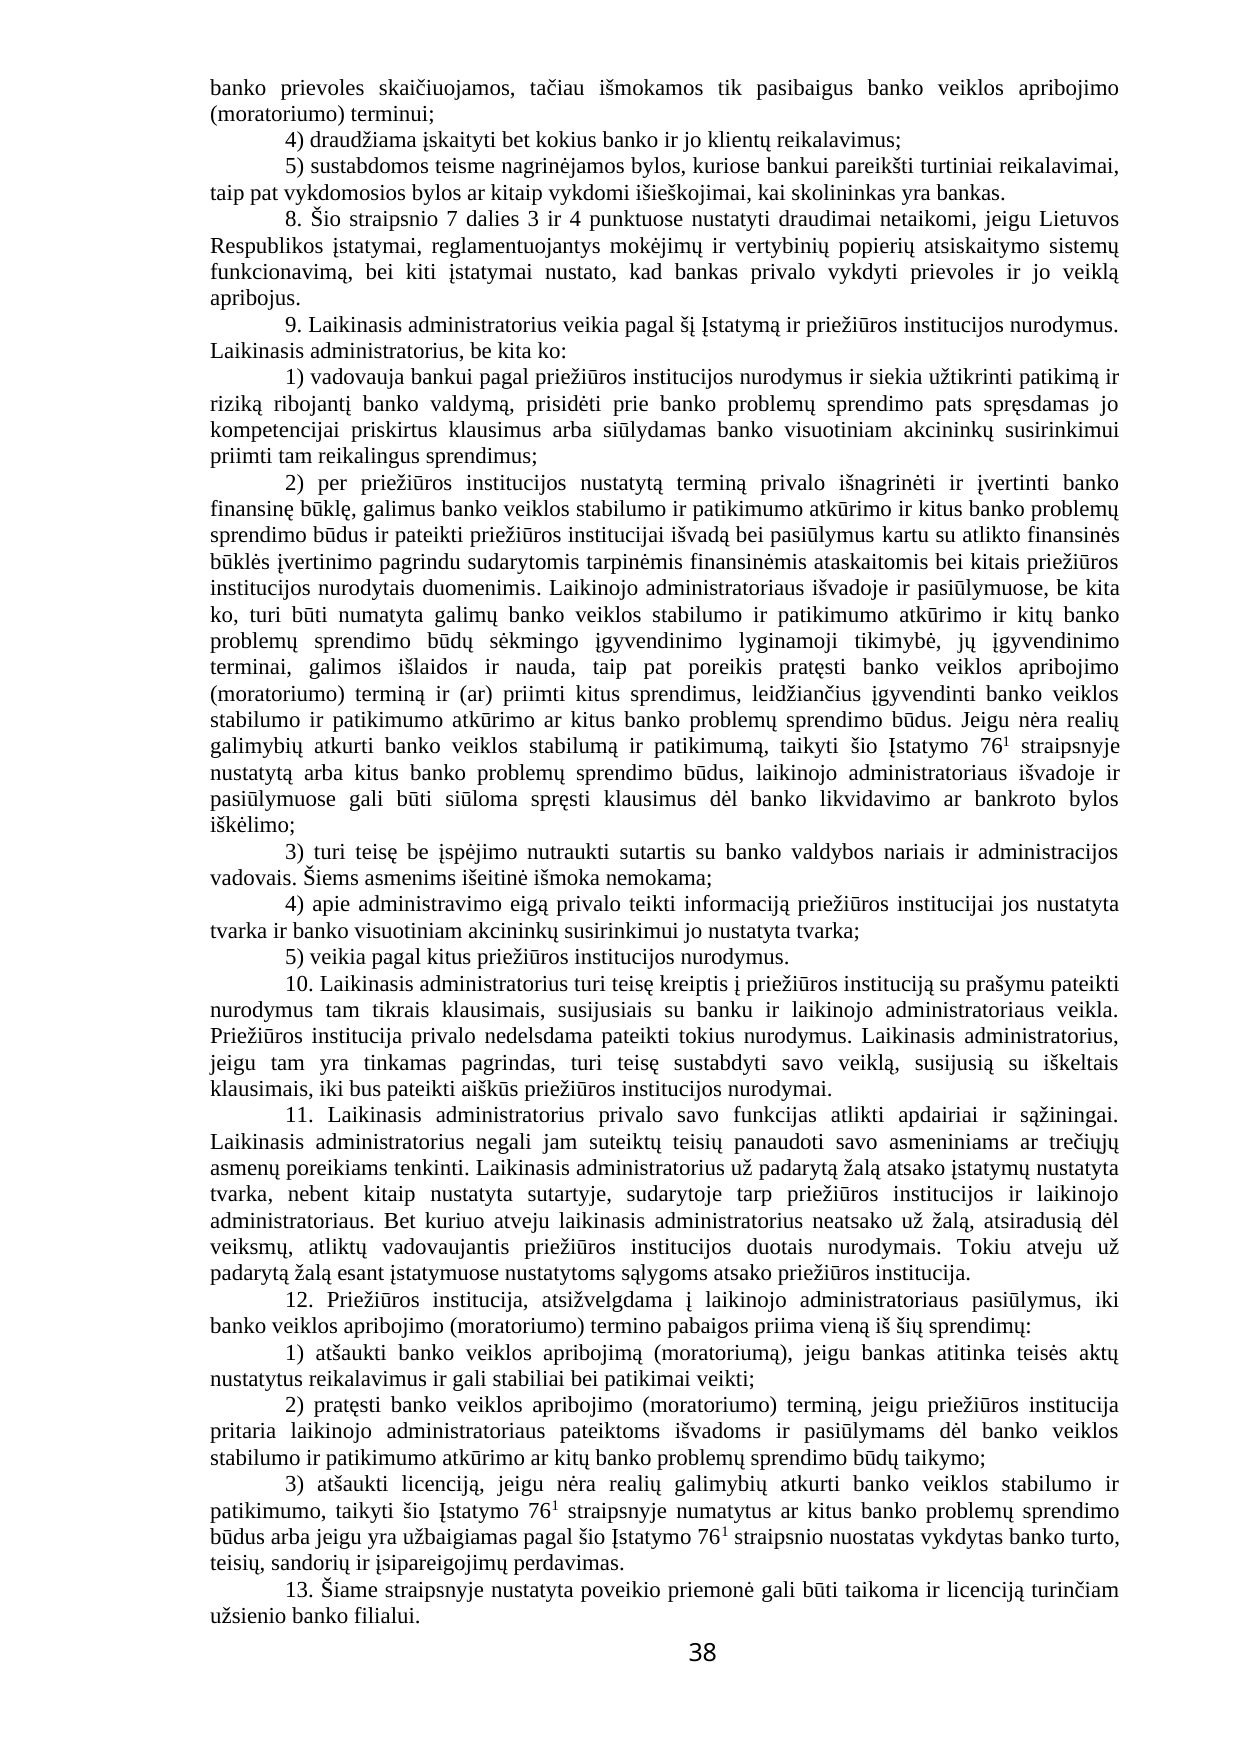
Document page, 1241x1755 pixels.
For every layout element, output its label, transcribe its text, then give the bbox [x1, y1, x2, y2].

text 9. Laikinasis administratorius veikia pagal šį Įstatymą ir priežiūros institucijos nurodymus. Laikinasis administratorius, be kita ko: [210, 311, 1120, 363]
text 2) per priežiūros institucijos nustatytą terminą privalo išnagrinėti ir įvertinti banko finansinę būklę, galimus banko veiklos stabilumo ir patikimumo atkūrimo ir kitus banko problemų sprendimo būdus ir pateikti priežiūros institucijai išvadą bei pasiūlymus kartu su atlikto finansinės būklės įvertinimo pagrindu sudarytomis tarpinėmis finansinėmis ataskaitomis bei kitais priežiūros institucijos nurodytais duomenimis. Laikinojo administratoriaus išvadoje ir pasiūlymuose, be kita ko, turi būti numatyta galimų banko veiklos stabilumo ir patikimumo atkūrimo ir kitų banko problemų sprendimo būdų sėkmingo įgyvendinimo lyginamoji tikimybė, jų įgyvendinimo terminai, galimos išlaidos ir nauda, taip pat poreikis pratęsti banko veiklos apribojimo (moratoriumo) terminą ir (ar) priimti kitus sprendimus, leidžiančius įgyvendinti banko veiklos stabilumo ir patikimumo atkūrimo ar kitus banko problemų sprendimo būdus. Jeigu nėra realių galimybių atkurti banko veiklos stabilumą ir patikimumą, taikyti šio Įstatymo 761 straipsnyje nustatytą arba kitus banko problemų sprendimo būdus, laikinojo administratoriaus išvadoje ir pasiūlymuose gali būti siūloma spręsti klausimus dėl banko likvidavimo ar bankroto bylos iškėlimo; [210, 469, 1120, 838]
text 5) veikia pagal kitus priežiūros institucijos nurodymus. [210, 943, 1120, 969]
text 13. Šiame straipsnyje nustatyta poveikio priemonė gali būti taikoma ir licenciją turinčiam užsienio banko filialui. [210, 1576, 1120, 1628]
text 5) sustabdomos teisme nagrinėjamos bylos, kuriose bankui pareikšti turtiniai reikalavimai, taip pat vykdomosios bylos ar kitaip vykdomi išieškojimai, kai skolininkas yra bankas. [210, 153, 1120, 205]
text 1) atšaukti banko veiklos apribojimą (moratoriumą), jeigu bankas atitinka teisės aktų nustatytus reikalavimus ir gali stabiliai bei patikimai veikti; [210, 1338, 1120, 1391]
text 11. Laikinasis administratorius privalo savo funkcijas atlikti apdairiai ir sąžiningai. Laikinasis administratorius negali jam suteiktų teisių panaudoti savo asmeniniams ar trečiųjų asmenų poreikiams tenkinti. Laikinasis administratorius už padarytą žalą atsako įstatymų nustatyta tvarka, nebent kitaip nustatyta sutartyje, sudarytoje tarp priežiūros institucijos ir laikinojo administratoriaus. Bet kuriuo atveju laikinasis administratorius neatsako už žalą, atsiradusią dėl veiksmų, atliktų vadovaujantis priežiūros institucijos duotais nurodymais. Tokiu atveju už padarytą žalą esant įstatymuose nustatytoms sąlygoms atsako priežiūros institucija. [210, 1101, 1120, 1286]
text 10. Laikinasis administratorius turi teisę kreiptis į priežiūros instituciją su prašymu pateikti nurodymus tam tikrais klausimais, susijusiais su banku ir laikinojo administratoriaus veikla. Priežiūros institucija privalo nedelsdama pateikti tokius nurodymus. Laikinasis administratorius, jeigu tam yra tinkamas pagrindas, turi teisę sustabdyti savo veiklą, susijusią su iškeltais klausimais, iki bus pateikti aiškūs priežiūros institucijos nurodymai. [210, 969, 1120, 1101]
text banko prievoles skaičiuojamos, tačiau išmokamos tik pasibaigus banko veiklos apribojimo (moratoriumo) terminui; [210, 73, 1120, 126]
text 4) draudžiama įskaityti bet kokius banko ir jo klientų reikalavimus; [210, 126, 1120, 153]
text 3) turi teisę be įspėjimo nutraukti sutartis su banko valdybos nariais ir administracijos vadovais. Šiems asmenims išeitinė išmoka nemokama; [210, 838, 1120, 891]
text 3) atšaukti licenciją, jeigu nėra realių galimybių atkurti banko veiklos stabilumo ir patikimumo, taikyti šio Įstatymo 761 straipsnyje numatytus ar kitus banko problemų sprendimo būdus arba jeigu yra užbaigiamas pagal šio Įstatymo 761 straipsnio nuostatas vykdytas banko turto, teisių, sandorių ir įsipareigojimų perdavimas. [210, 1470, 1120, 1576]
text 8. Šio straipsnio 7 dalies 3 ir 4 punktuose nustatyti draudimai netaikomi, jeigu Lietuvos Respublikos įstatymai, reglamentuojantys mokėjimų ir vertybinių popierių atsiskaitymo sistemų funkcionavimą, bei kiti įstatymai nustato, kad bankas privalo vykdyti prievoles ir jo veiklą apribojus. [210, 205, 1120, 311]
text 4) apie administravimo eigą privalo teikti informaciją priežiūros institucijai jos nustatyta tvarka ir banko visuotiniam akcininkų susirinkimui jo nustatyta tvarka; [210, 891, 1120, 943]
text 12. Priežiūros institucija, atsižvelgdama į laikinojo administratoriaus pasiūlymus, iki banko veiklos apribojimo (moratoriumo) termino pabaigos priima vieną iš šių sprendimų: [210, 1286, 1120, 1338]
text 2) pratęsti banko veiklos apribojimo (moratoriumo) terminą, jeigu priežiūros institucija pritaria laikinojo administratoriaus pateiktoms išvadoms ir pasiūlymams dėl banko veiklos stabilumo ir patikimumo atkūrimo ar kitų banko problemų sprendimo būdų taikymo; [210, 1391, 1120, 1470]
text 1) vadovauja bankui pagal priežiūros institucijos nurodymus ir siekia užtikrinti patikimą ir riziką ribojantį banko valdymą, prisidėti prie banko problemų sprendimo pats spręsdamas jo kompetencijai priskirtus klausimus arba siūlydamas banko visuotiniam akcininkų susirinkimui priimti tam reikalingus sprendimus; [210, 363, 1120, 469]
